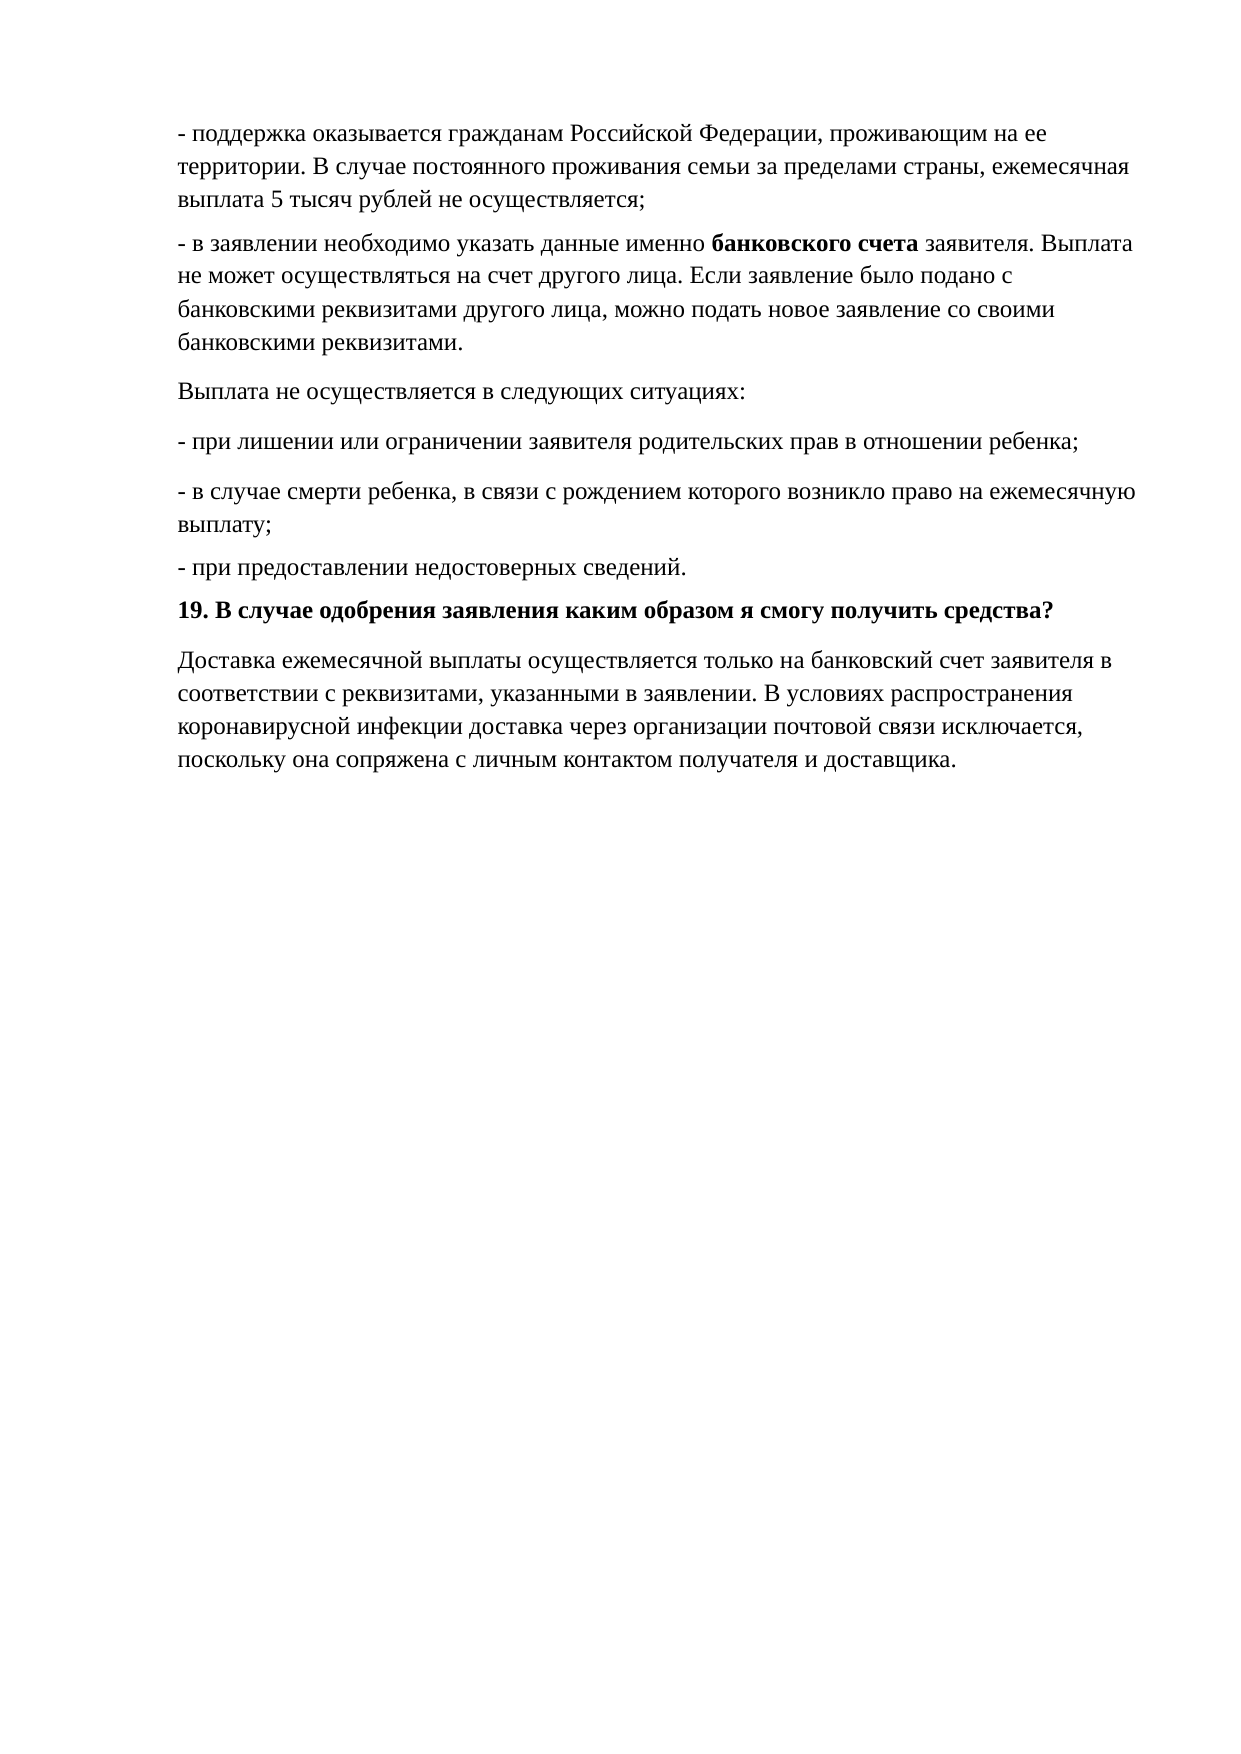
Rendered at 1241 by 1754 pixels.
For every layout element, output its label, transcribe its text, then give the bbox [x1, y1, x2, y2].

text - при лишении или ограничении заявителя родительских прав в отношении ребенка; [177, 426, 1152, 455]
text 19. В случае одобрения заявления каким образом я смогу получить средства? [177, 596, 1152, 624]
text - в заявлении необходимо указать данные именно банковского счета заявителя. Выплата не может осуществляться на счет другого лица. Если заявление было подано с банковскими реквизитами другого лица, можно подать новое заявление со своими банковскими реквизитами. [177, 228, 1152, 355]
text - в случае смерти ребенка, в связи с рождением которого возникло право на ежемесячную выплату; [177, 476, 1152, 537]
text Доставка ежемесячной выплаты осуществляется только на банковский счет заявителя в соответствии с реквизитами, указанными в заявлении. В условиях распространения коронавирусной инфекции доставка через организации почтовой связи исключается, поскольку она сопряжена с личным контактом получателя и доставщика. [177, 645, 1152, 773]
text - поддержка оказывается гражданам Российской Федерации, проживающим на ее территории. В случае постоянного проживания семьи за пределами страны, ежемесячная выплата 5 тысяч рублей не осуществляется; [177, 118, 1152, 213]
text Выплата не осуществляется в следующих ситуациях: [177, 376, 1152, 405]
text - при предоставлении недостоверных сведений. [177, 552, 1152, 581]
